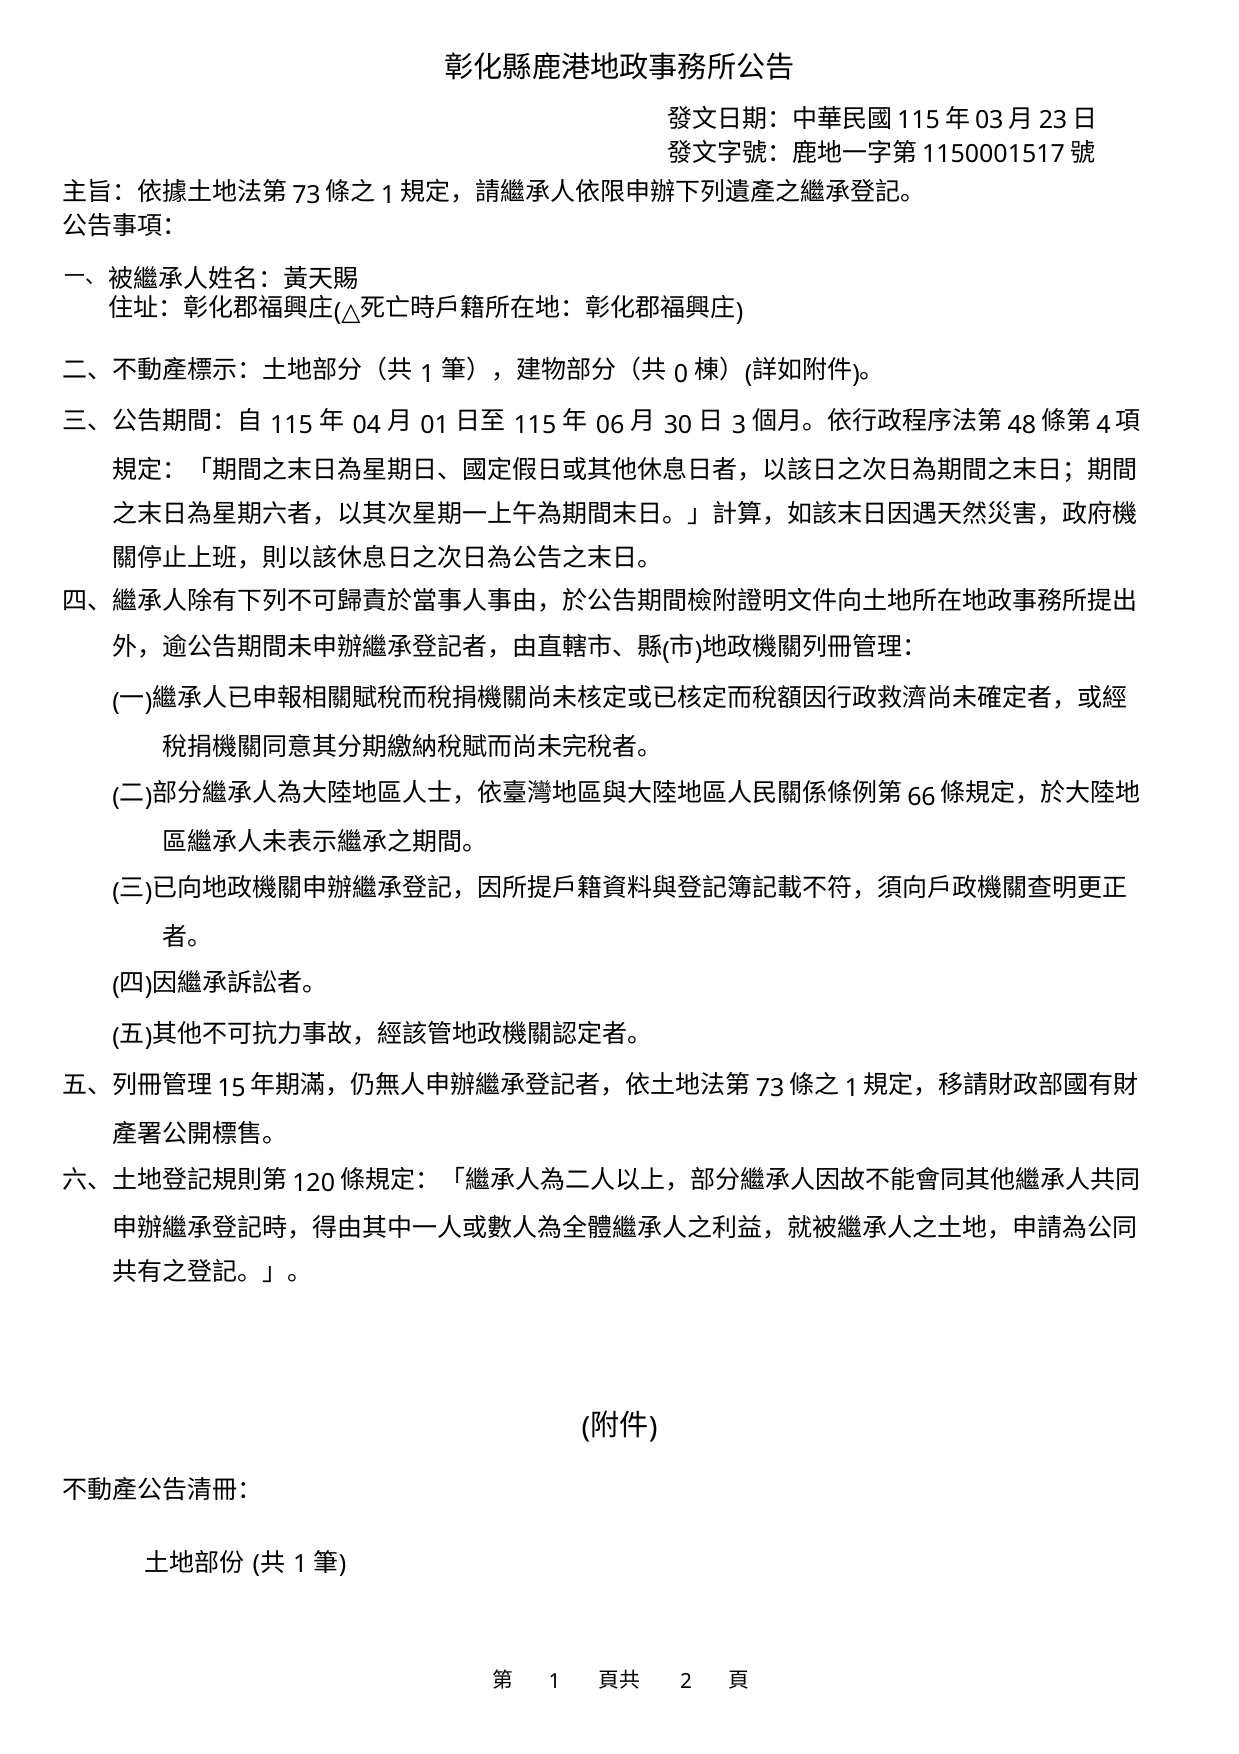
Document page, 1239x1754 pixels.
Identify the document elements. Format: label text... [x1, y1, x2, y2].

table_cell [1177, 1456, 1239, 1528]
table_header [483, 0, 523, 41]
table_cell [718, 1355, 759, 1395]
table_header [1177, 0, 1239, 41]
table_cell [1177, 177, 1239, 264]
table_cell [585, 1600, 653, 1660]
table_header [109, 0, 482, 41]
table_header [585, 0, 653, 41]
table_cell 頁共 [585, 1660, 653, 1701]
table_cell [1177, 1660, 1239, 1701]
table_cell [109, 95, 482, 177]
table_cell [0, 315, 62, 356]
table_cell 二、不動產標示：土地部分（共 1 筆），建物部分（共 0 棟）(詳如附件)。 三、公告期間：自 115 年 04 月 01 日至 115 年 06 月 30 日 3 個月。依行政程序法第48條第4項 規定：「期間之末日為星期日、國定假日或其他休息日者，以該日之次日為期間之末日；期間 之末日為星期六者，以其次星期一上午為期間末日。」計算，如該末日因遇天然災害，政府機 關停止上班，則以該休息日之次日為公告之末日。 四、繼承人除有下列不可歸責於當事人事由，於公告期間檢附證明文件向土地所在地政事務所提出 外，逾公告期間未申辦繼承登記者，由直轄市、縣(市)地政機關列冊管理： (一)繼承人已申報相關賦稅而稅捐機關尚未核定或已核定而稅額因行政救濟尚未確定者，或經 稅捐機關同意其分期繳納稅賦而尚未完稅者。 (二)部分繼承人為大陸地區人士，依臺灣地區與大陸地區人民關係條例第66條規定，於大陸地 區繼承人未表示繼承之期間。 (三)已向地政機關申辦繼承登記，因所提戶籍資料與登記簿記載不符，須向戶政機關查明更正 者。 (四)因繼承訴訟者。 (五)其他不可抗力事故，經該管地政機關認定者。 五、列冊管理15年期滿，仍無人申辦繼承登記者，依土地法第73條之1規定，移請財政部國有財 產署公開標售。 六、土地登記規則第120條規定：「繼承人為二人以上，部分繼承人因故不能會同其他繼承人共同 申辦繼承登記時，得由其中一人或數人為全體繼承人之利益，就被繼承人之土地，申請為公同 共有之登記。」。 [62, 356, 1177, 1354]
table_cell [523, 1355, 585, 1395]
table_cell [523, 95, 585, 177]
table_cell [653, 1355, 667, 1395]
table_cell [483, 1600, 523, 1660]
table_cell [0, 1600, 62, 1660]
table_cell [667, 1355, 718, 1395]
table_cell [1177, 315, 1239, 356]
table_cell [653, 1600, 667, 1660]
table_cell [759, 1355, 1177, 1395]
table_header [718, 0, 759, 41]
table_cell 頁 [718, 1660, 759, 1701]
table_cell [1177, 95, 1239, 177]
table_cell [0, 1395, 62, 1456]
table_cell 主旨：依據土地法第73條之1規定，請繼承人依限申辦下列遺產之繼承登記。 公告事項： [62, 177, 1177, 264]
table_cell [483, 1355, 523, 1395]
table_cell [0, 41, 62, 94]
table_cell [585, 95, 653, 177]
table_cell [0, 264, 62, 315]
table_cell [718, 1600, 759, 1660]
table_cell 發文日期：中華民國115年03月23日 發文字號：鹿地一字第1150001517號 [667, 95, 1177, 177]
table_cell [759, 1660, 1177, 1701]
table_cell [0, 356, 62, 1354]
table_cell [1177, 264, 1239, 315]
table_cell [759, 1600, 1177, 1660]
table_cell 第 [483, 1660, 523, 1701]
table_cell [585, 1355, 653, 1395]
table_header [0, 0, 62, 41]
table_header [653, 0, 667, 41]
table_cell [62, 1660, 109, 1701]
table_cell [62, 95, 109, 177]
table_cell 1 [523, 1660, 585, 1701]
table_cell 2 [653, 1660, 718, 1701]
table_cell 彰化縣鹿港地政事務所公告 [62, 41, 1177, 94]
table_cell (附件) [62, 1395, 1177, 1456]
table_cell [483, 95, 523, 177]
table_header [62, 0, 109, 41]
table_header [523, 0, 585, 41]
table_header [667, 0, 718, 41]
table_cell [523, 1600, 585, 1660]
table_cell [667, 1600, 718, 1660]
table_header [759, 0, 1177, 41]
table_cell 被繼承人姓名：黃天賜 住址：彰化郡福興庄(△死亡時戶籍所在地：彰化郡福興庄) [109, 264, 1177, 356]
table_cell [0, 177, 62, 264]
table_cell [62, 315, 109, 356]
table_cell [62, 1600, 109, 1660]
table_cell [0, 95, 62, 177]
table_cell [1177, 1600, 1239, 1660]
table_cell 不動產公告清冊： [62, 1456, 1177, 1528]
table_cell 一、 [62, 264, 109, 315]
table_cell [109, 1660, 482, 1701]
table_cell [1177, 1395, 1239, 1456]
table_cell [0, 1660, 62, 1701]
table_cell [1177, 356, 1239, 1354]
table_cell [62, 1355, 109, 1395]
table_cell [109, 1600, 482, 1660]
table_cell [109, 1355, 482, 1395]
table_cell [1177, 41, 1239, 94]
table_cell [653, 95, 667, 177]
table_cell [0, 1355, 62, 1395]
table_cell [1177, 1355, 1239, 1395]
table_cell [0, 1529, 62, 1600]
table_cell 土地部份 (共 1 筆) [62, 1529, 1177, 1600]
table_cell [1177, 1529, 1239, 1600]
table_cell [0, 1456, 62, 1528]
